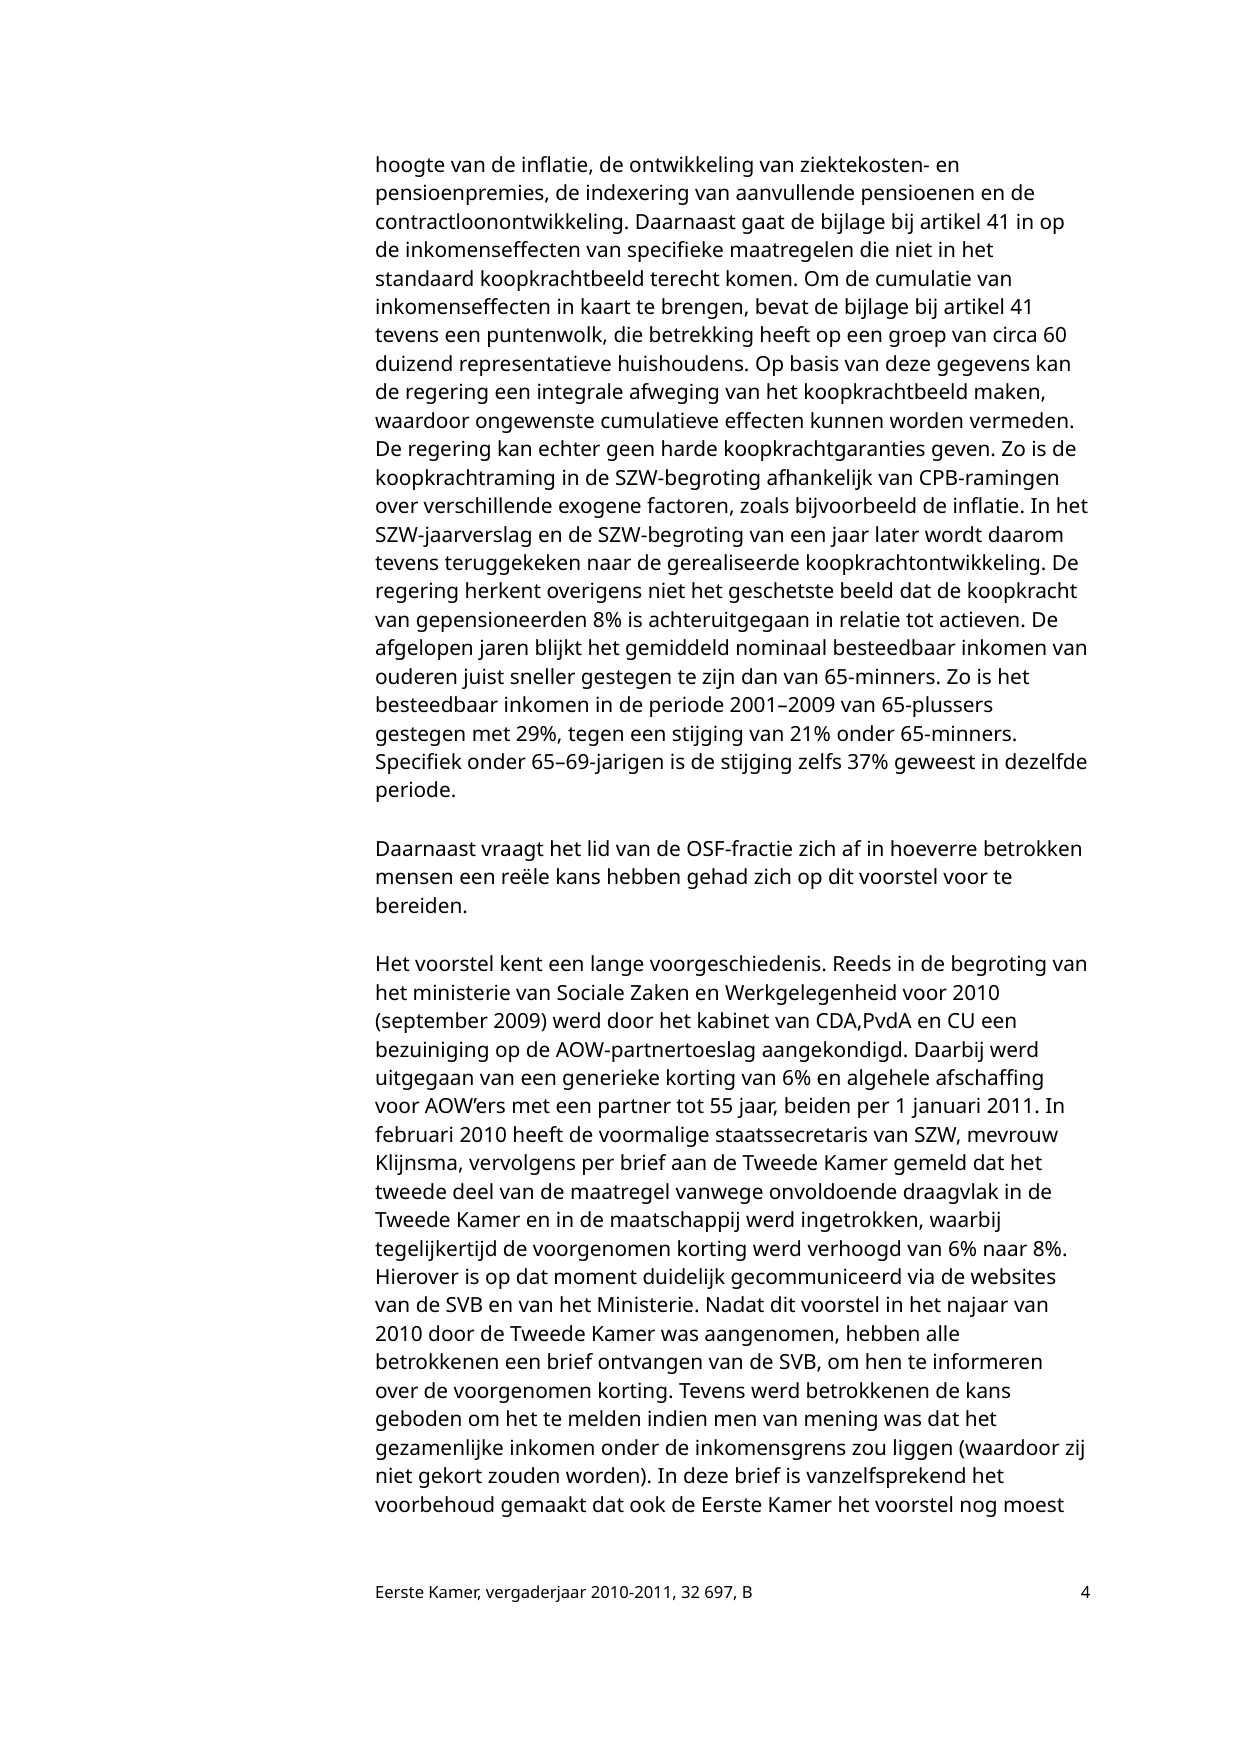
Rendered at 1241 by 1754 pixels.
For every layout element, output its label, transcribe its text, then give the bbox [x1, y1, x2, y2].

text hoogte van de inflatie, de ontwikkeling van ziektekosten- en pensioenpremies, de indexering van aanvullende pensioenen en de contractloonontwikkeling. Daarnaast gaat de bijlage bij artikel 41 in op de inkomenseffecten van specifieke maatregelen die niet in het standaard koopkrachtbeeld terecht komen. Om de cumulatie van inkomenseffecten in kaart te brengen, bevat de bijlage bij artikel 41 tevens een puntenwolk, die betrekking heeft op een groep van circa 60 duizend representatieve huishoudens. Op basis van deze gegevens kan de regering een integrale afweging van het koopkrachtbeeld maken, waardoor ongewenste cumulatieve effecten kunnen worden vermeden. De regering kan echter geen harde koopkrachtgaranties geven. Zo is de koopkrachtraming in de SZW-begroting afhankelijk van CPB-ramingen over verschillende exogene factoren, zoals bijvoorbeeld de inflatie. In het SZW-jaarverslag en de SZW-begroting van een jaar later wordt daarom tevens teruggekeken naar de gerealiseerde koopkrachtontwikkeling. De regering herkent overigens niet het geschetste beeld dat de koopkracht van gepensioneerden 8% is achteruitgegaan in relatie tot actieven. De afgelopen jaren blijkt het gemiddeld nominaal besteedbaar inkomen van ouderen juist sneller gestegen te zijn dan van 65-minners. Zo is het besteedbaar inkomen in de periode 2001–2009 van 65-plussers gestegen met 29%, tegen een stijging van 21% onder 65-minners. Specifiek onder 65–69-jarigen is de stijging zelfs 37% geweest in dezelfde periode. [375, 150, 1090, 804]
text Het voorstel kent een lange voorgeschiedenis. Reeds in de begroting van het ministerie van Sociale Zaken en Werkgelegenheid voor 2010 (september 2009) werd door het kabinet van CDA,PvdA en CU een bezuiniging op de AOW-partnertoeslag aangekondigd. Daarbij werd uitgegaan van een generieke korting van 6% en algehele afschaffing voor AOW’ers met een partner tot 55 jaar, beiden per 1 januari 2011. In februari 2010 heeft de voormalige staatssecretaris van SZW, mevrouw Klijnsma, vervolgens per brief aan de Tweede Kamer gemeld dat het tweede deel van de maatregel vanwege onvoldoende draagvlak in de Tweede Kamer en in de maatschappij werd ingetrokken, waarbij tegelijkertijd de voorgenomen korting werd verhoogd van 6% naar 8%. Hierover is op dat moment duidelijk gecommuniceerd via de websites van de SVB en van het Ministerie. Nadat dit voorstel in het najaar van 2010 door de Tweede Kamer was aangenomen, hebben alle betrokkenen een brief ontvangen van de SVB, om hen te informeren over de voorgenomen korting. Tevens werd betrokkenen de kans geboden om het te melden indien men van mening was dat het gezamenlijke inkomen onder de inkomensgrens zou liggen (waardoor zij niet gekort zouden worden). In deze brief is vanzelfsprekend het voorbehoud gemaakt dat ook de Eerste Kamer het voorstel nog moest [375, 949, 1090, 1518]
text Daarnaast vraagt het lid van de OSF-fractie zich af in hoeverre betrokken mensen een reële kans hebben gehad zich op dit voorstel voor te bereiden. [375, 834, 1090, 919]
